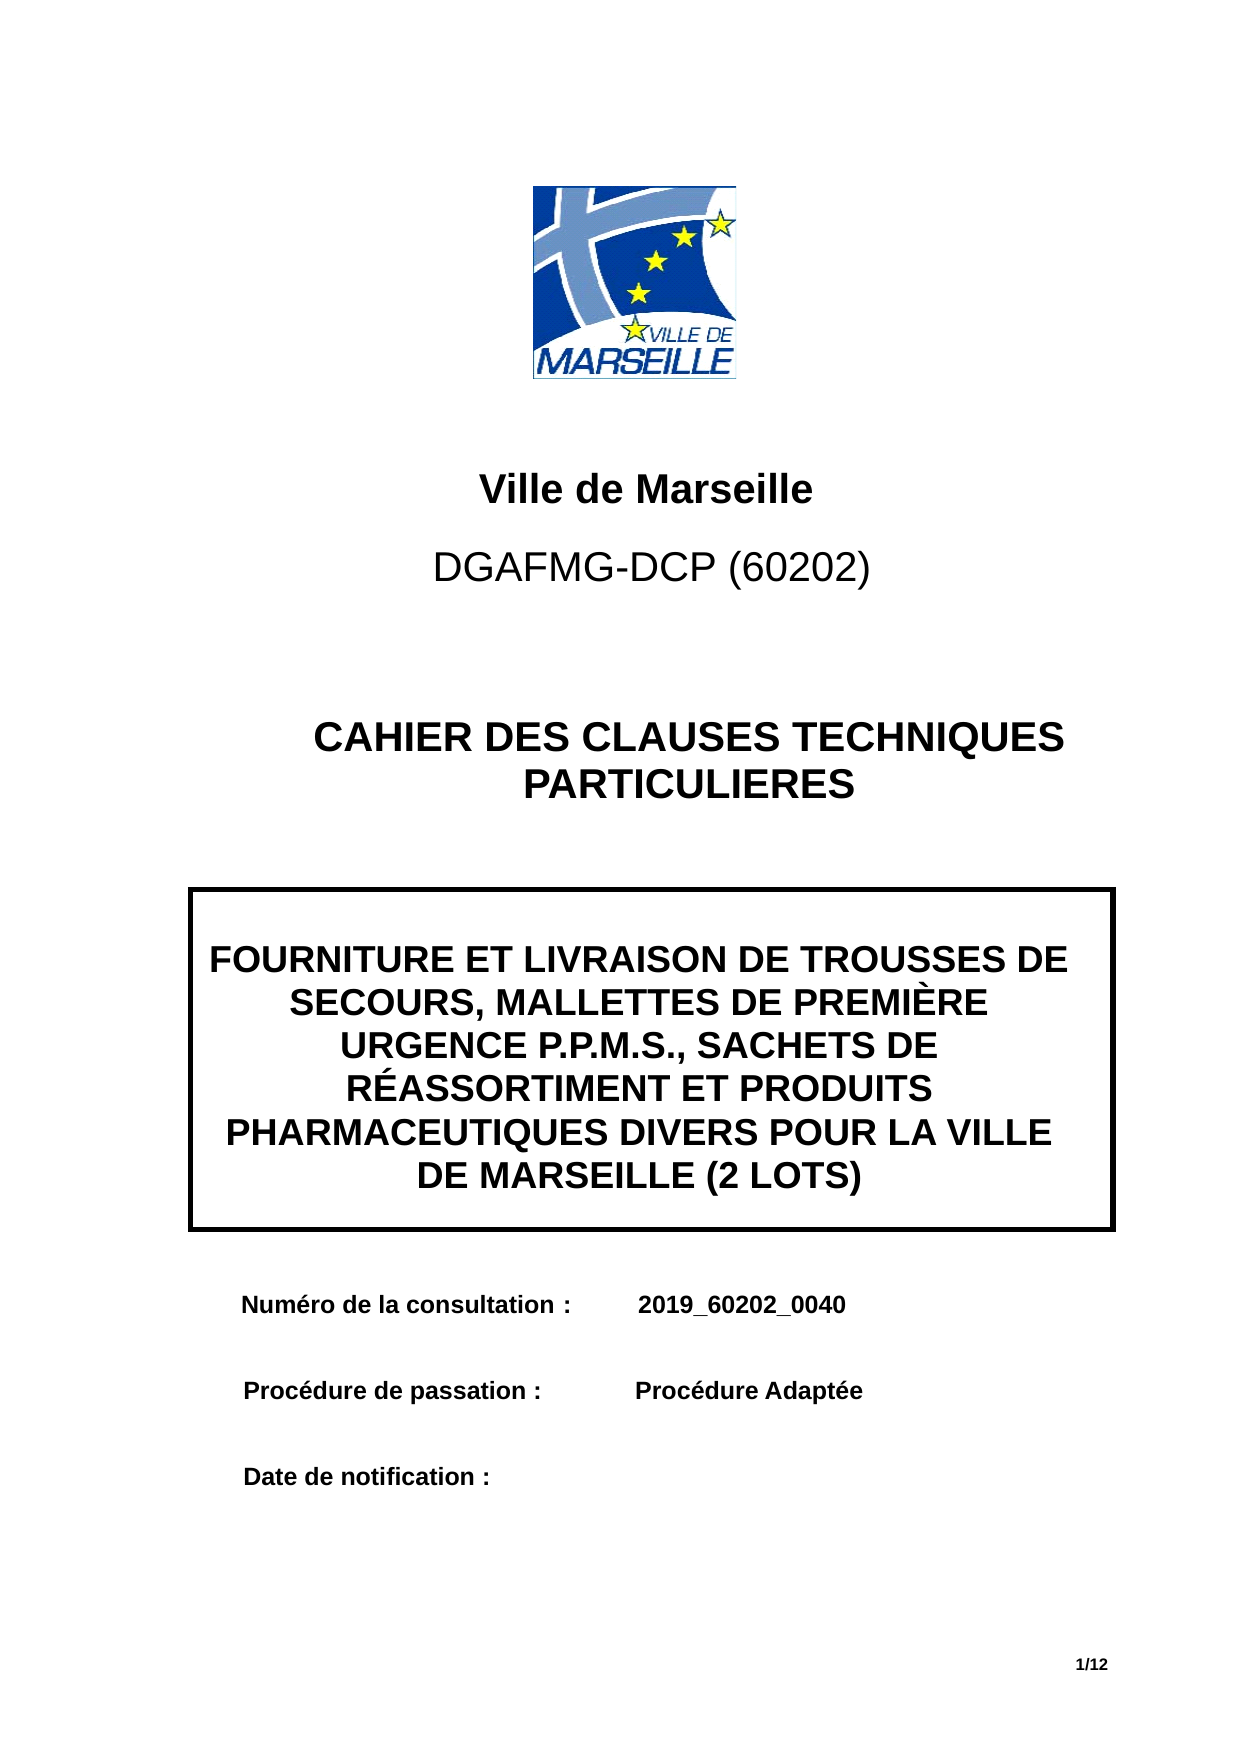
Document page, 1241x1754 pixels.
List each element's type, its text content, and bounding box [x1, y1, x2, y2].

text Date de notification : [243, 1462, 1116, 1491]
text FOURNITURE ET LIVRAISON DE TROUSSES DE SECOURS, MALLETTES DE PREMIÈRE URGENCE P.P.M.S., SACHETS DE RÉASSORTIMENT ET PRODUITS PHARMACEUTIQUES DIVERS POUR LA VILLE DE MARSEILLE (2 LOTS) [193, 930, 1110, 1196]
text DGAFMG-DCP (60202) [188, 543, 1116, 591]
text Ville de Marseille [188, 465, 1116, 513]
text Procédure de passation : Procédure Adaptée [243, 1376, 1116, 1404]
list CAHIER DES CLAUSES TECHNIQUES PARTICULIERES [225, 712, 1116, 808]
text Numéro de la consultation : 2019_60202_0040 [241, 1289, 1116, 1318]
